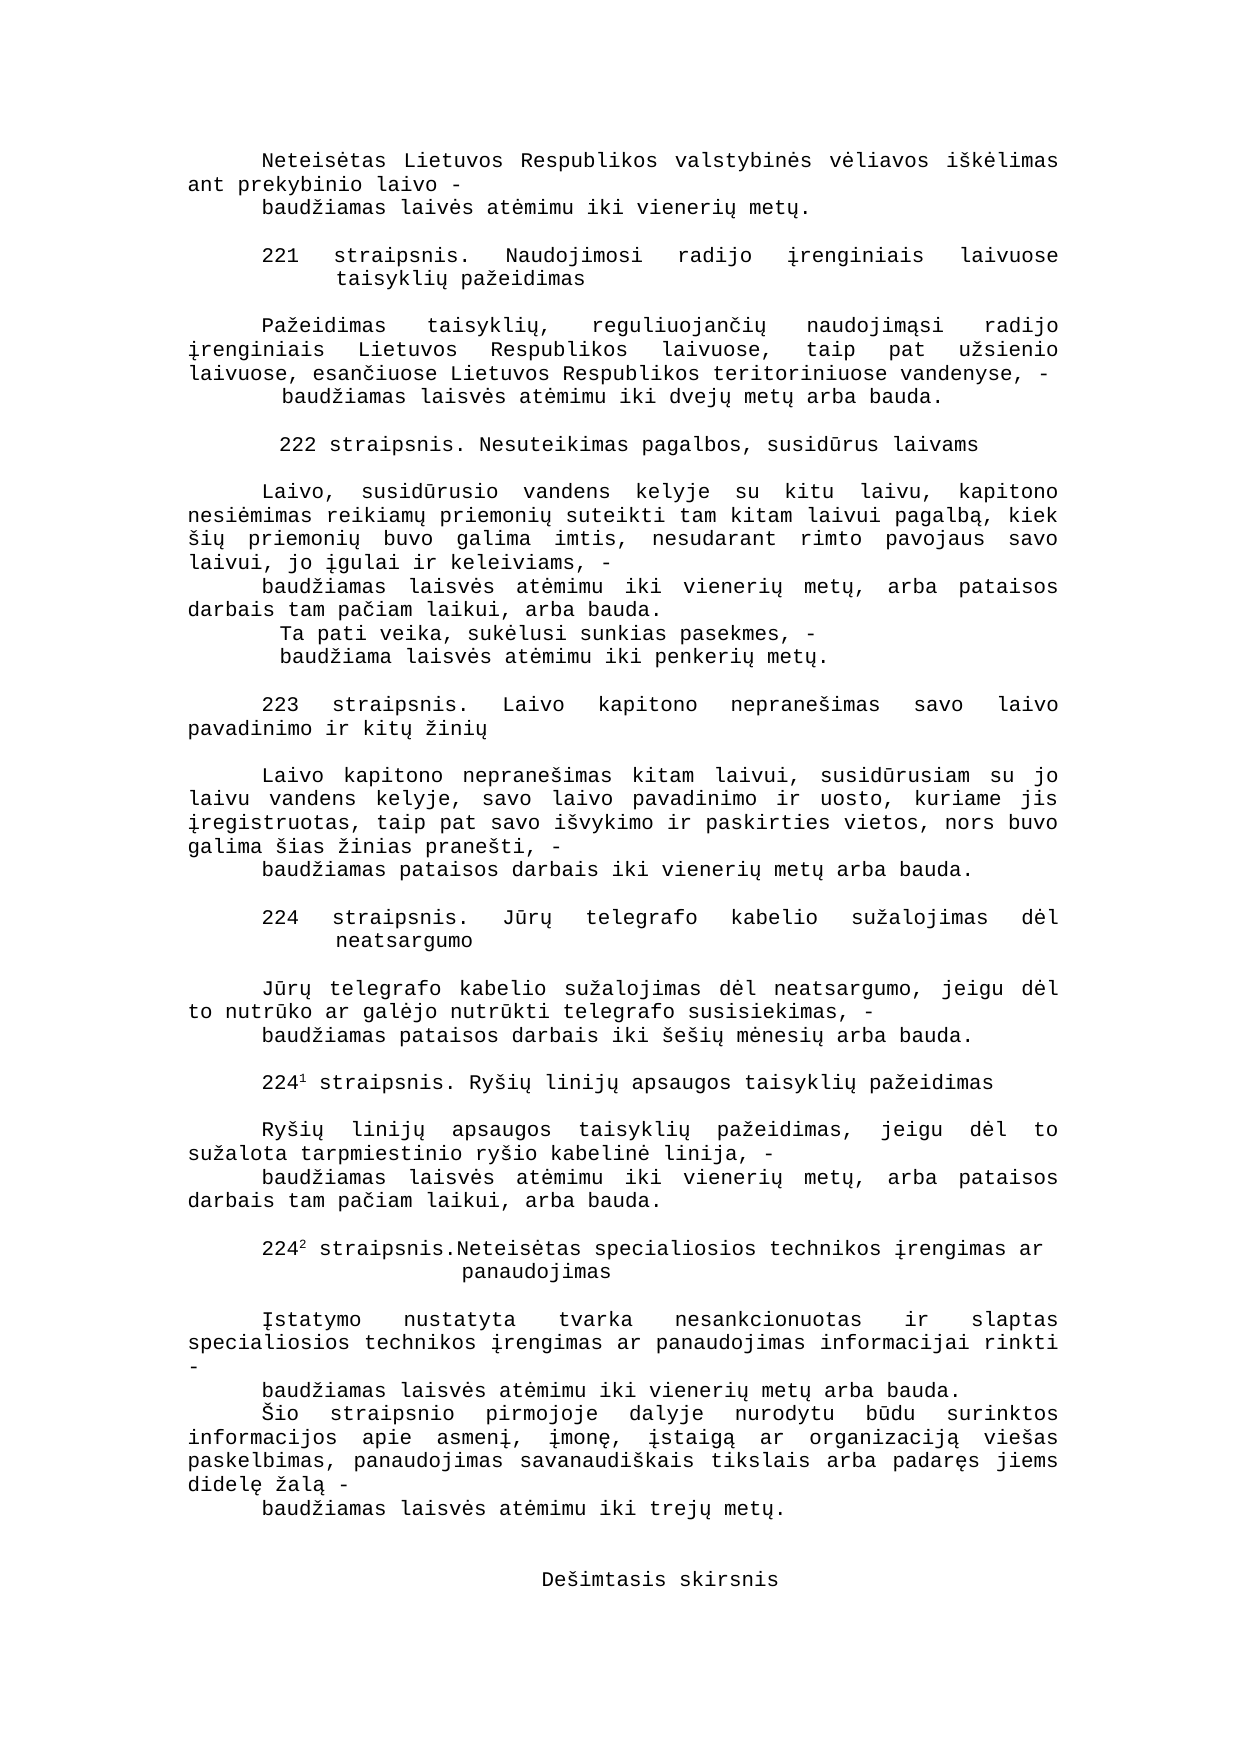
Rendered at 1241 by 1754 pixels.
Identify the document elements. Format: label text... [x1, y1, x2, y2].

text Laivo, susidūrusio vandens kelyje su kitu laivu, kapitono nesiėmimas reikiamų priemonių suteikti tam kitam laivui pagalbą, kiek šių priemonių buvo galima imtis, nesudarant rimto pavojaus savo laivui, jo įgulai ir keleiviams, - [187, 481, 1059, 576]
text Įstatymo nustatyta tvarka nesankcionuotas ir slaptas specialiosios technikos įrengimas ar panaudojimas informacijai rinkti - [187, 1309, 1059, 1379]
text 222 straipsnis. Nesuteikimas pagalbos, susidūrus laivams [205, 434, 1059, 457]
text Neteisėtas Lietuvos Respublikos valstybinės vėliavos iškėlimas ant prekybinio laivo - [187, 150, 1059, 197]
text Pažeidimas taisyklių, reguliuojančių naudojimąsi radijo įrenginiais Lietuvos Respublikos laivuose, taip pat užsienio laivuose, esančiuose Lietuvos Respublikos teritoriniuose vandenyse, - [187, 316, 1059, 386]
text baudžiamas laisvės atėmimu iki vienerių metų, arba pataisos darbais tam pačiam laikui, arba bauda. [187, 1167, 1059, 1214]
text 221 straipsnis. Naudojimosi radijo įrenginiais laivuose taisyklių pažeidimas [261, 244, 1059, 292]
text Ta pati veika, sukėlusi sunkias pasekmes, - [205, 623, 1059, 647]
text Šio straipsnio pirmojoje dalyje nurodytu būdu surinktos informacijos apie asmenį, įmonę, įstaigą ar organizaciją viešas paskelbimas, panaudojimas savanaudiškais tikslais arba padaręs jiems didelę žalą - [187, 1403, 1059, 1498]
text baudžiamas pataisos darbais iki vienerių metų arba bauda. [187, 859, 1059, 883]
text Ryšių linijų apsaugos taisyklių pažeidimas, jeigu dėl to sužalota tarpmiestinio ryšio kabelinė linija, - [187, 1119, 1059, 1167]
text baudžiamas laisvės atėmimu iki dvejų metų arba bauda. [207, 386, 1059, 410]
text 2241 straipsnis. Ryšių linijų apsaugos taisyklių pažeidimas [261, 1072, 1059, 1096]
text baudžiama laisvės atėmimu iki penkerių metų. [205, 647, 1059, 670]
text Laivo kapitono nepranešimas kitam laivui, susidūrusiam su jo laivu vandens kelyje, savo laivo pavadinimo ir uosto, kuriame jis įregistruotas, taip pat savo išvykimo ir paskirties vietos, nors buvo galima šias žinias pranešti, - [187, 765, 1059, 859]
text Dešimtasis skirsnis [187, 1569, 1059, 1592]
text baudžiamas laisvės atėmimu iki trejų metų. [207, 1498, 1059, 1521]
text baudžiamas laisvės atėmimu iki vienerių metų, arba pataisos darbais tam pačiam laikui, arba bauda. [187, 576, 1059, 623]
text Jūrų telegrafo kabelio sužalojimas dėl neatsargumo, jeigu dėl to nutrūko ar galėjo nutrūkti telegrafo susisiekimas, - [187, 978, 1059, 1025]
text 223 straipsnis. Laivo kapitono nepranešimas savo laivo pavadinimo ir kitų žinių [187, 694, 1059, 741]
text baudžiamas laivės atėmimu iki vienerių metų. [206, 197, 1059, 221]
text 224 straipsnis. Jūrų telegrafo kabelio sužalojimas dėl neatsargumo [261, 907, 1059, 954]
text 2242 straipsnis.Neteisėtas specialiosios technikos įrengimas ar [187, 1238, 1059, 1261]
text baudžiamas pataisos darbais iki šešių mėnesių arba bauda. [208, 1025, 1059, 1048]
text baudžiamas laisvės atėmimu iki vienerių metų arba bauda. [187, 1379, 1059, 1403]
text panaudojimas [187, 1261, 1059, 1285]
